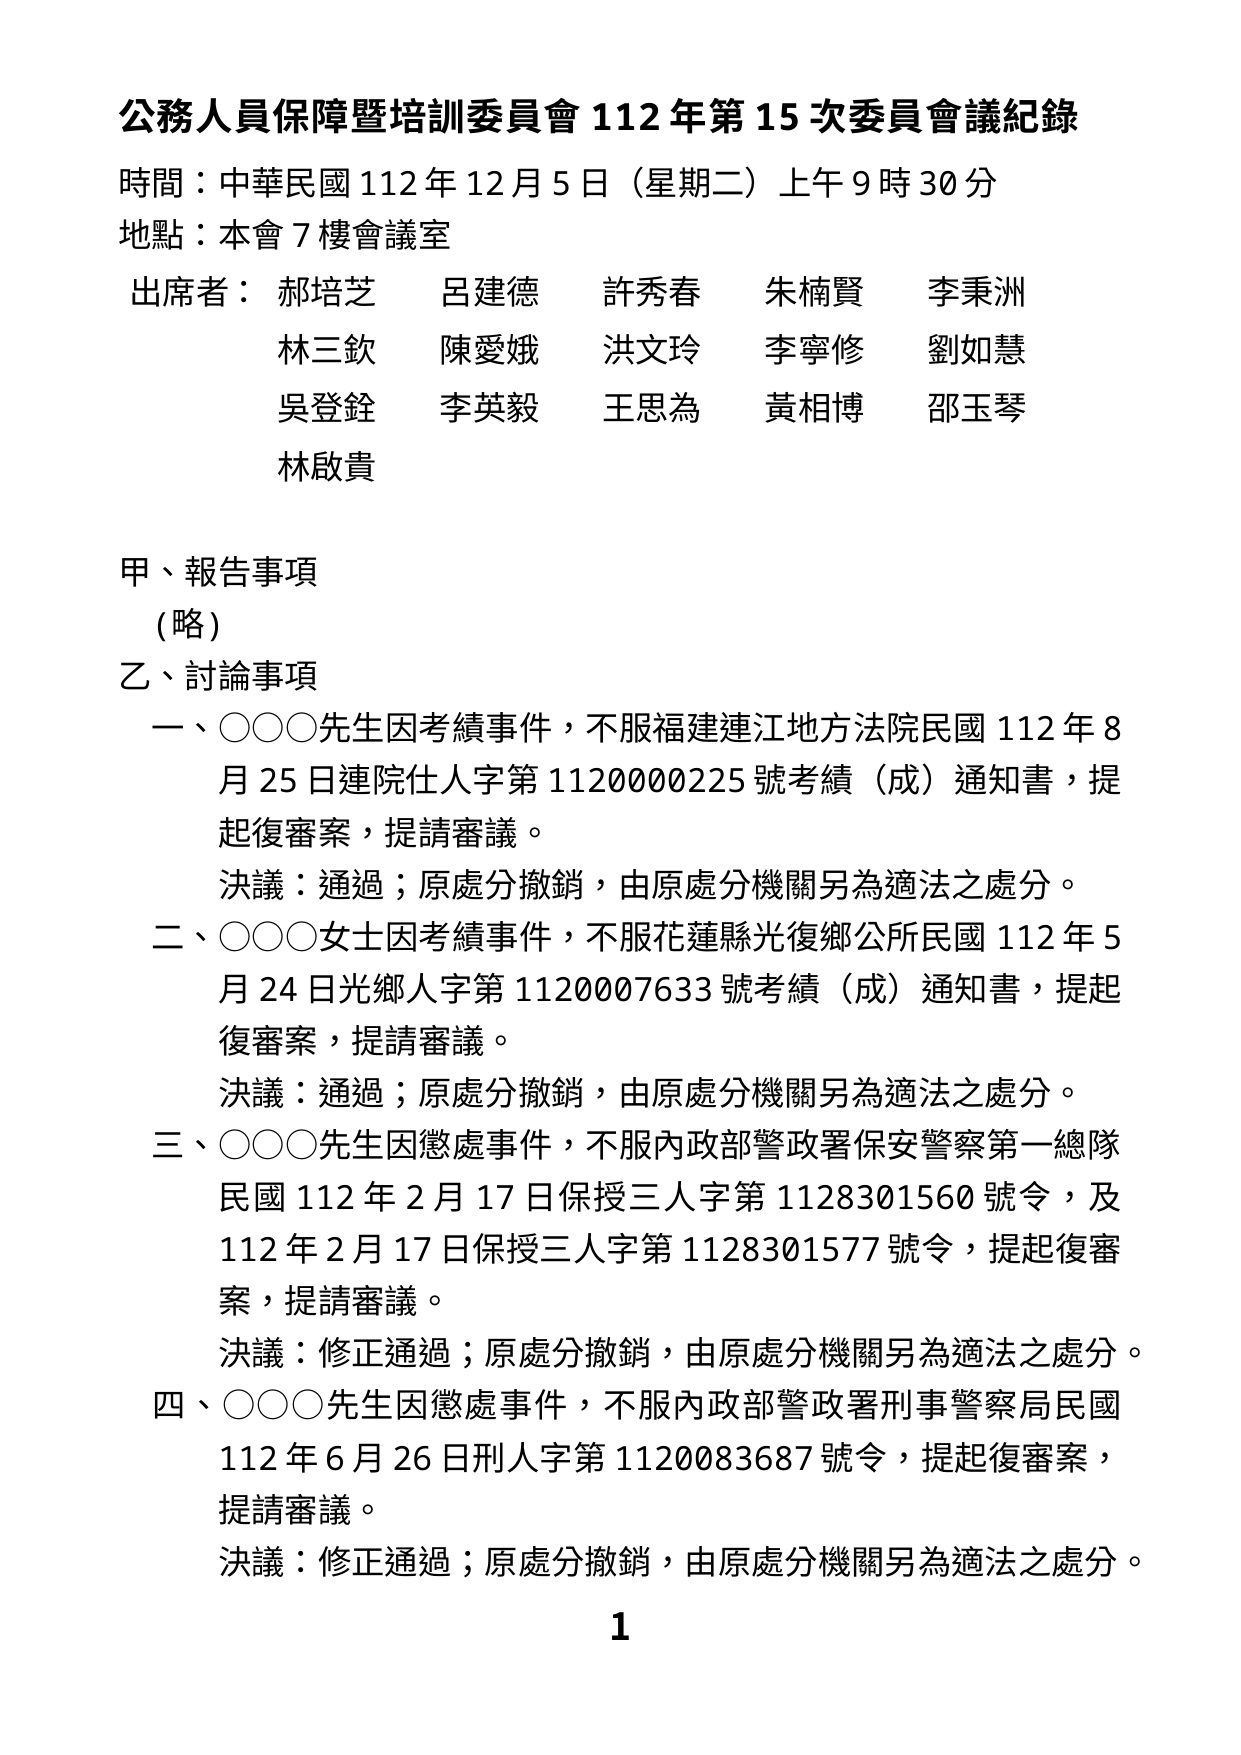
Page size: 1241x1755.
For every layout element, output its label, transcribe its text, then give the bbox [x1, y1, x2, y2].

text 四、○○○先生因懲處事件，不服內政部警政署刑事警察局民國112年6月26日刑人字第1120083687號令，提起復審案，提請審議。 [118, 1376, 1122, 1532]
table_cell [233, 316, 266, 374]
text 決議：修正通過；原處分撤銷，由原處分機關另為適法之處分。 [218, 1532, 1122, 1584]
table_cell 劉如慧 [916, 316, 1078, 374]
table_header 朱楠賢 [753, 258, 916, 316]
table_cell [118, 433, 232, 491]
table_header 呂建德 [428, 258, 591, 316]
table_cell 洪文玲 [591, 316, 753, 374]
table_header 許秀春 [591, 258, 753, 316]
table_header 郝培芝 [266, 258, 428, 316]
table_cell [233, 374, 266, 432]
text (略) [151, 595, 1122, 647]
table_cell 李英毅 [428, 374, 591, 432]
text 乙、討論事項 [118, 647, 1122, 699]
text 甲、報告事項 [118, 543, 1122, 595]
table_cell [916, 433, 1078, 491]
text 地點：本會7樓會議室 [118, 205, 1122, 257]
table_header ： [233, 258, 266, 316]
text 時間：中華民國112年12月5日（星期二）上午9時30分 [118, 153, 1122, 205]
table_cell 林啟貴 [266, 433, 428, 491]
table_cell [753, 433, 916, 491]
table_header 李秉洲 [916, 258, 1078, 316]
table_cell 吳登銓 [266, 374, 428, 432]
table_cell 黃相博 [753, 374, 916, 432]
table_cell [428, 433, 591, 491]
text 決議：通過；原處分撤銷，由原處分機關另為適法之處分。 [218, 855, 1122, 907]
table_cell 邵玉琴 [916, 374, 1078, 432]
table_cell 陳愛娥 [428, 316, 591, 374]
text 公務人員保障暨培訓委員會112年第15次委員會議紀錄 [118, 89, 1240, 141]
table_cell [118, 316, 232, 374]
table_cell [118, 374, 232, 432]
text 一、○○○先生因考績事件，不服福建連江地方法院民國112年8月25日連院仕人字第1120000225號考績（成）通知書，提起復審案，提請審議。 [118, 699, 1122, 855]
table_cell 林三欽 [266, 316, 428, 374]
text 決議：修正通過；原處分撤銷，由原處分機關另為適法之處分。 [218, 1324, 1122, 1376]
table_header 出席者 [118, 258, 232, 316]
text 二、○○○女士因考績事件，不服花蓮縣光復鄉公所民國112年5月24日光鄉人字第1120007633號考績（成）通知書，提起復審案，提請審議。 [118, 907, 1122, 1064]
table_cell 李寧修 [753, 316, 916, 374]
text 決議：通過；原處分撤銷，由原處分機關另為適法之處分。 [218, 1064, 1122, 1116]
table_cell [591, 433, 753, 491]
table_cell [233, 433, 266, 491]
text 三、○○○先生因懲處事件，不服內政部警政署保安警察第一總隊民國112年2月17日保授三人字第1128301560號令，及112年2月17日保授三人字第1128301577號令，提起復審案，提請審議。 [118, 1116, 1122, 1324]
table_cell 王思為 [591, 374, 753, 432]
